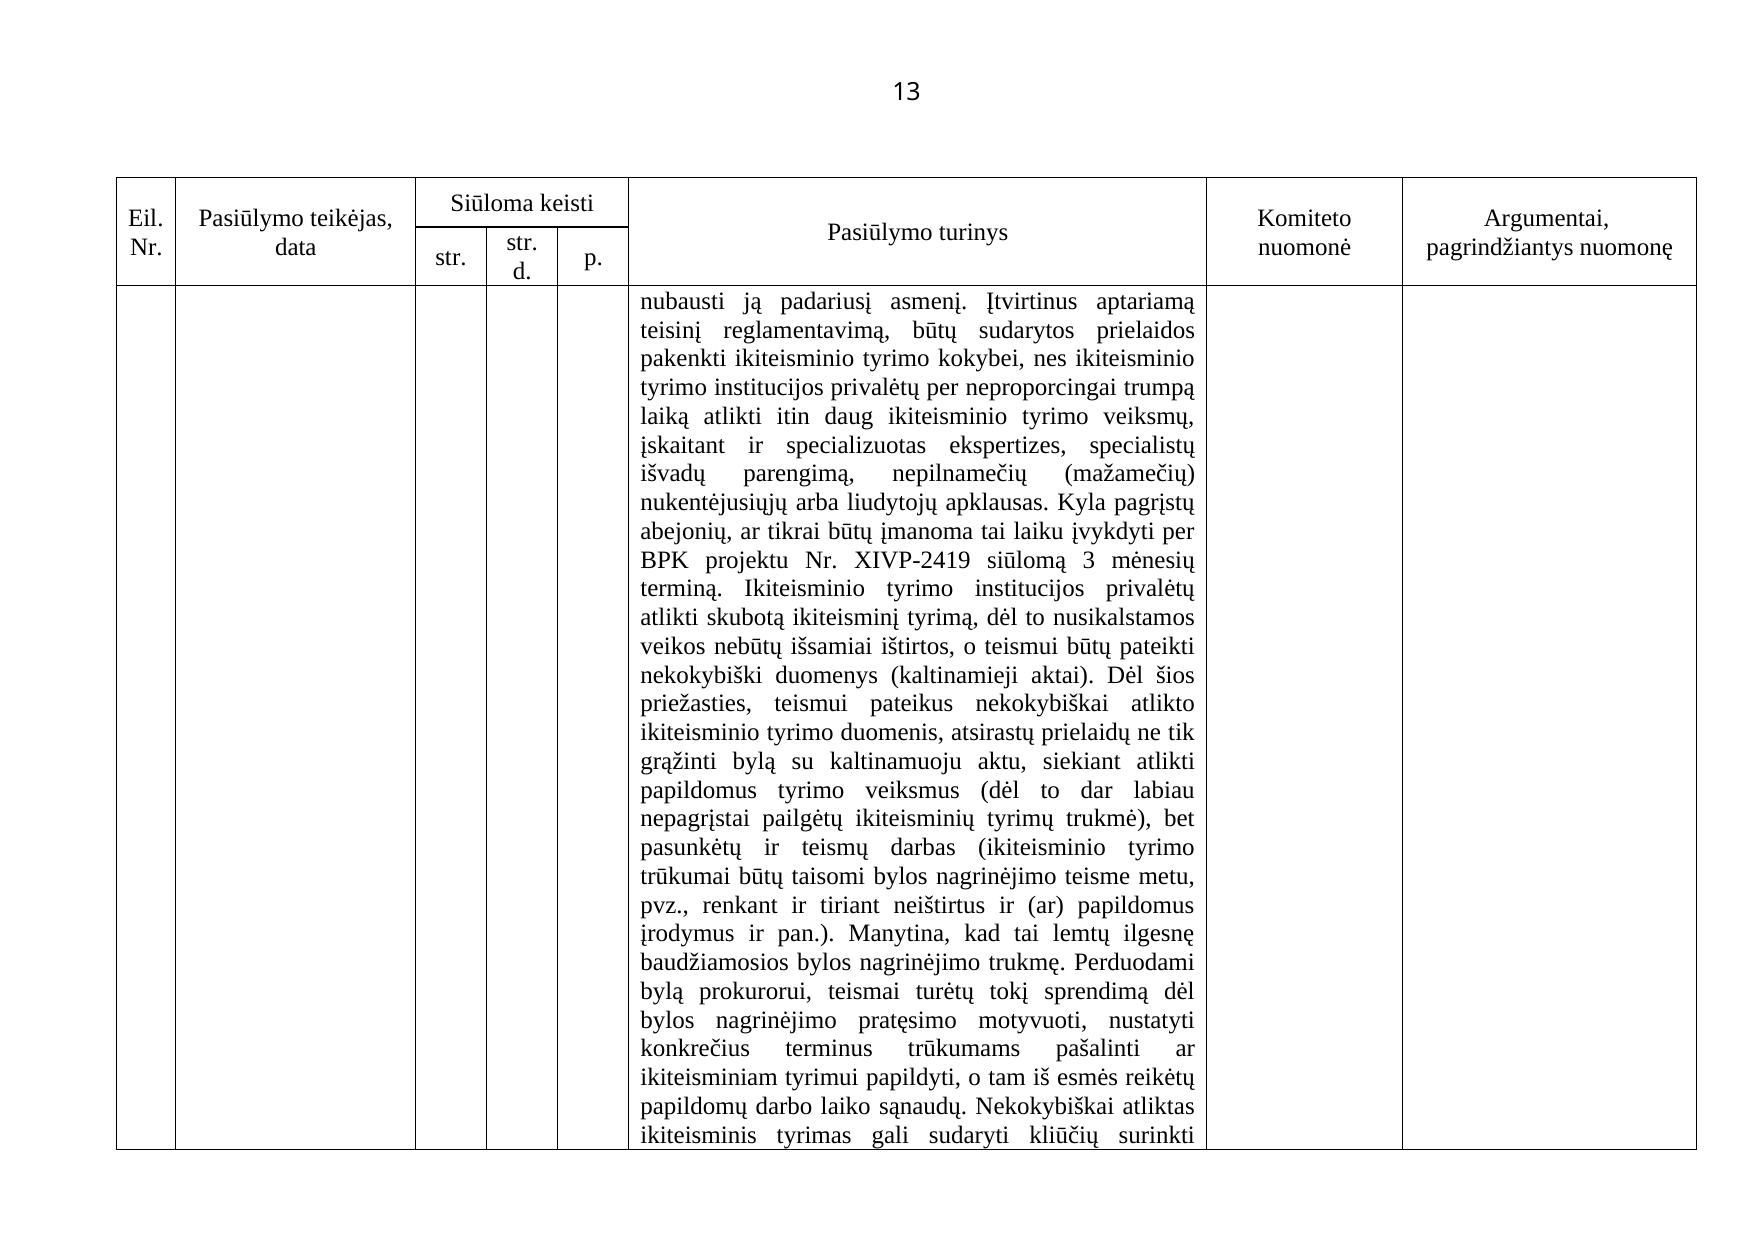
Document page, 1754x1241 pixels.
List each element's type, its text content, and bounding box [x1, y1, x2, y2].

table_cell [1207, 286, 1402, 1148]
table_header Pasiūlymo teikėjas, data [176, 178, 415, 285]
table_header Argumentai, pagrindžiantys nuomonę [1403, 178, 1696, 285]
table_header Pasiūlymo turinys [629, 178, 1206, 285]
table_cell str. [416, 228, 486, 285]
table_cell [176, 286, 415, 1148]
table_cell str. d. [487, 228, 557, 285]
table_header Komiteto nuomonė [1207, 178, 1402, 285]
table_cell [487, 286, 557, 1148]
table_cell [117, 286, 175, 1148]
table_cell p. [558, 228, 628, 285]
table_cell nubausti ją padariusį asmenį. Įtvirtinus aptariamą teisinį reglamentavimą, būtų sudarytos prielaidos pakenkti ikiteisminio tyrimo kokybei, nes ikiteisminio tyrimo institucijos privalėtų per neproporcingai trumpą laiką atlikti itin daug ikiteisminio tyrimo veiksmų, įskaitant ir specializuotas ekspertizes, specialistų išvadų parengimą, nepilnamečių (mažamečių) nukentėjusiųjų arba liudytojų apklausas. Kyla pagrįstų abejonių, ar tikrai būtų įmanoma tai laiku įvykdyti per BPK projektu Nr. XIVP-2419 siūlomą 3 mėnesių terminą. Ikiteisminio tyrimo institucijos privalėtų atlikti skubotą ikiteisminį tyrimą, dėl to nusikalstamos veikos nebūtų išsamiai ištirtos, o teismui būtų pateikti nekokybiški duomenys (kaltinamieji aktai). Dėl šios priežasties, teismui pateikus nekokybiškai atlikto ikiteisminio tyrimo duomenis, atsirastų prielaidų ne tik grąžinti bylą su kaltinamuoju aktu, siekiant atlikti papildomus tyrimo veiksmus (dėl to dar labiau nepagrįstai pailgėtų ikiteisminių tyrimų trukmė), bet pasunkėtų ir teismų darbas (ikiteisminio tyrimo trūkumai būtų taisomi bylos nagrinėjimo teisme metu, pvz., renkant ir tiriant neištirtus ir (ar) papildomus įrodymus ir pan.). Manytina, kad tai lemtų ilgesnę baudžiamosios bylos nagrinėjimo trukmę. Perduodami bylą prokurorui, teismai turėtų tokį sprendimą dėl bylos nagrinėjimo pratęsimo motyvuoti, nustatyti konkrečius terminus trūkumams pašalinti ar ikiteisminiam tyrimui papildyti, o tam iš esmės reikėtų papildomų darbo laiko sąnaudų. Nekokybiškai atliktas ikiteisminis tyrimas gali sudaryti kliūčių surinkti [629, 286, 1206, 1148]
table_header Siūloma keisti [416, 178, 628, 226]
table_cell [416, 286, 486, 1148]
table_cell [1403, 286, 1696, 1148]
table_header Eil. Nr. [117, 178, 175, 285]
table_cell [558, 286, 628, 1148]
